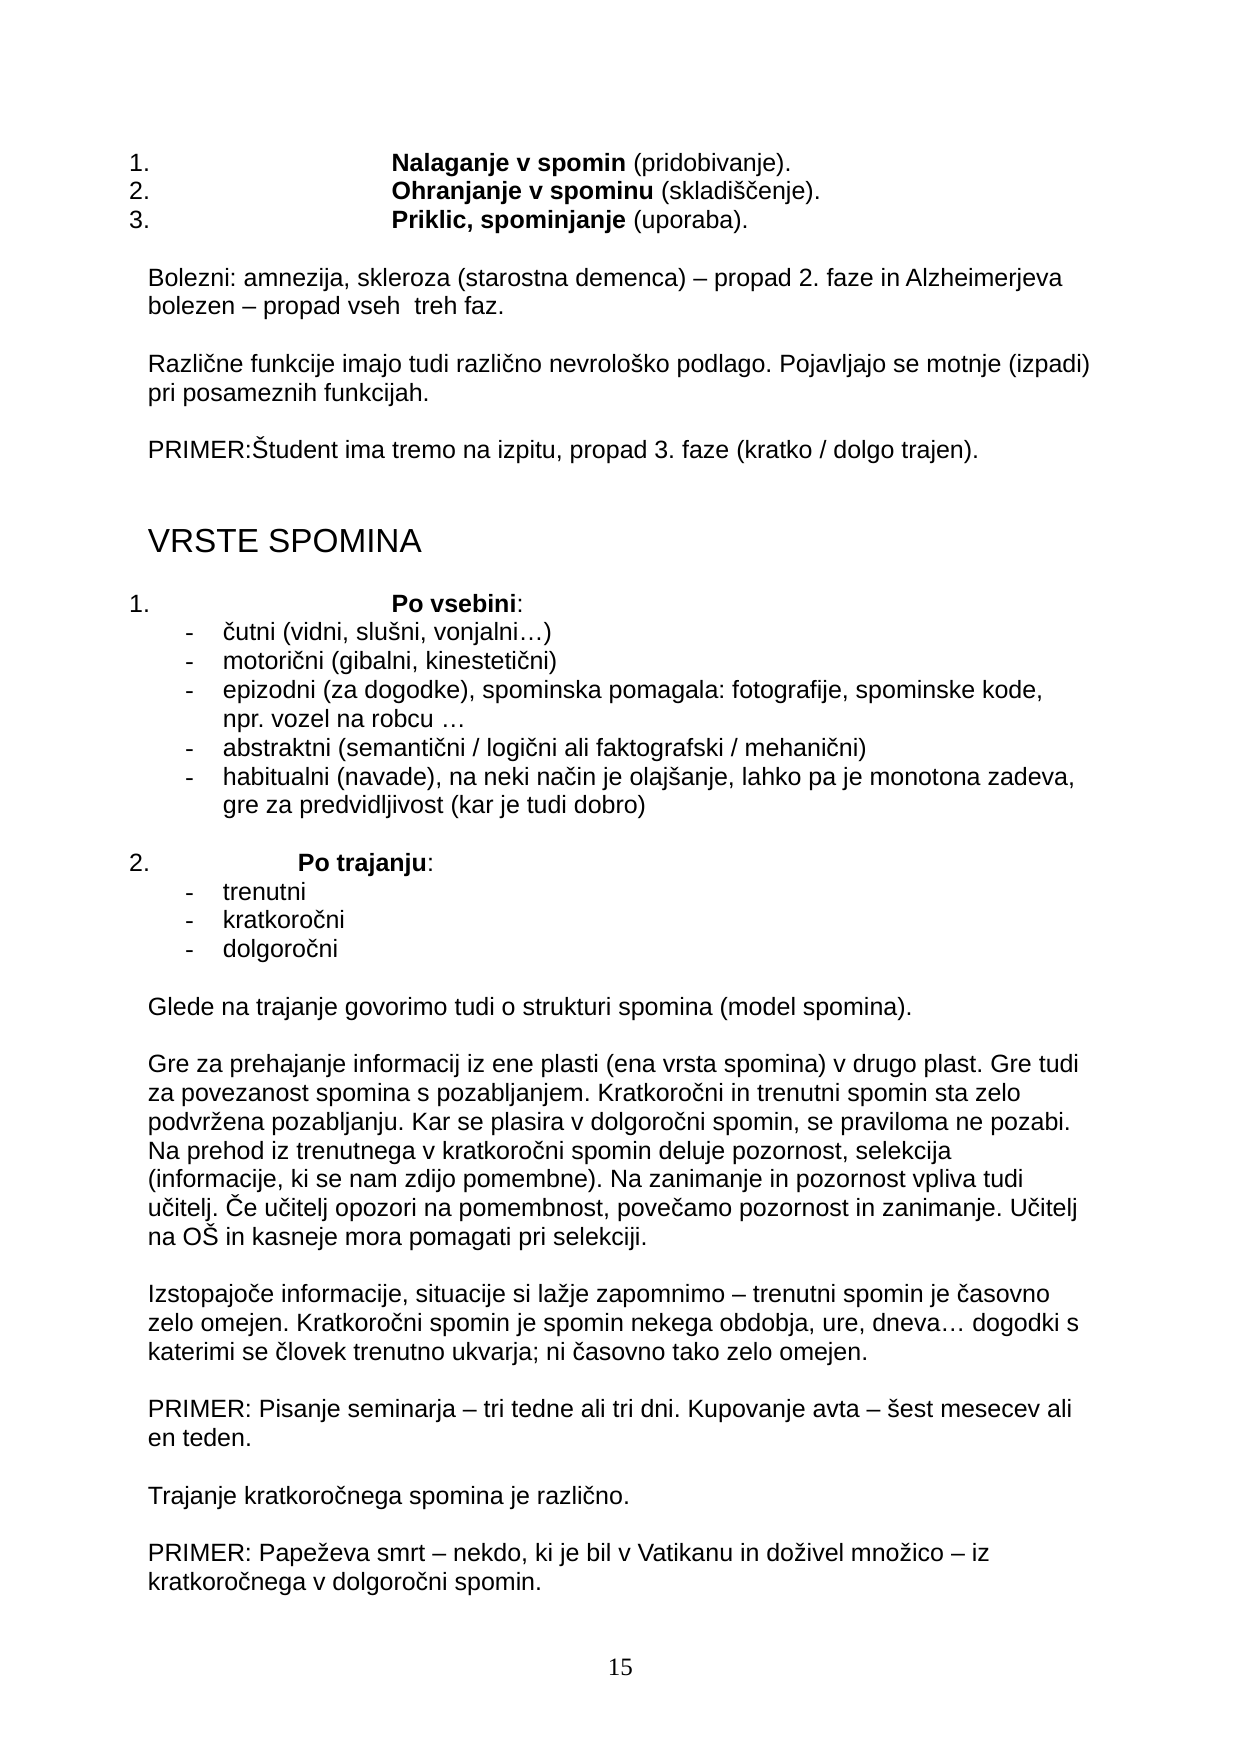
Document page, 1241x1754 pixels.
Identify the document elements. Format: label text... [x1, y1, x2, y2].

list Priklic, spominjanje (uporaba). [129, 205, 1093, 234]
list Po trajanju: [129, 848, 1093, 877]
list Ohranjanje v spominu (skladiščenje). [129, 176, 1093, 205]
list čutni (vidni, slušni, vonjalni…) [185, 617, 1093, 646]
list Po vsebini: [129, 588, 1093, 617]
list kratkoročni [185, 905, 1093, 934]
list abstraktni (semantični / logični ali faktografski / mehanični) [185, 733, 1093, 761]
list dolgoročni [185, 934, 1093, 963]
list Nalaganje v spomin (pridobivanje). [129, 148, 1093, 176]
list motorični (gibalni, kinestetični) [185, 646, 1093, 675]
list trenutni [185, 877, 1093, 905]
text Izstopajoče informacije, situacije si lažje zapomnimo – trenutni spomin je časovno zelo omejen. Kratkoročni spomin je spomin nekega obdobja, ure, dneva… dogodki s katerimi se človek trenutno ukvarja; ni časovno tako zelo omejen. [148, 1279, 1093, 1366]
list epizodni (za dogodke), spominska pomagala: fotografije, spominske kode, npr. vozel na robcu … [185, 675, 1093, 733]
text VRSTE SPOMINA [148, 521, 1093, 560]
text Trajanje kratkoročnega spomina je različno. [148, 1481, 1093, 1509]
text PRIMER: Papeževa smrt – nekdo, ki je bil v Vatikanu in doživel množico – iz kratkoročnega v dolgoročni spomin. [148, 1538, 1093, 1596]
text Bolezni: amnezija, skleroza (starostna demenca) – propad 2. faze in Alzheimerjeva bolezen – propad vseh treh faz. [148, 263, 1093, 320]
text Na prehod iz trenutnega v kratkoročni spomin deluje pozornost, selekcija (informacije, ki se nam zdijo pomembne). Na zanimanje in pozornost vpliva tudi učitelj. Če učitelj opozori na pomembnost, povečamo pozornost in zanimanje. Učitelj na OŠ in kasneje mora pomagati pri selekciji. [148, 1136, 1093, 1251]
text Gre za prehajanje informacij iz ene plasti (ena vrsta spomina) v drugo plast. Gre tudi za povezanost spomina s pozabljanjem. Kratkoročni in trenutni spomin sta zelo podvržena pozabljanju. Kar se plasira v dolgoročni spomin, se praviloma ne pozabi. [148, 1049, 1093, 1136]
text Glede na trajanje govorimo tudi o strukturi spomina (model spomina). [148, 992, 1093, 1021]
text PRIMER:Študent ima tremo na izpitu, propad 3. faze (kratko / dolgo trajen). [148, 435, 1093, 464]
text PRIMER: Pisanje seminarja – tri tedne ali tri dni. Kupovanje avta – šest mesecev ali en teden. [148, 1394, 1093, 1452]
text Različne funkcije imajo tudi različno nevrološko podlago. Pojavljajo se motnje (izpadi) pri posameznih funkcijah. [148, 349, 1093, 406]
list habitualni (navade), na neki način je olajšanje, lahko pa je monotona zadeva, gre za predvidljivost (kar je tudi dobro) [185, 761, 1093, 819]
